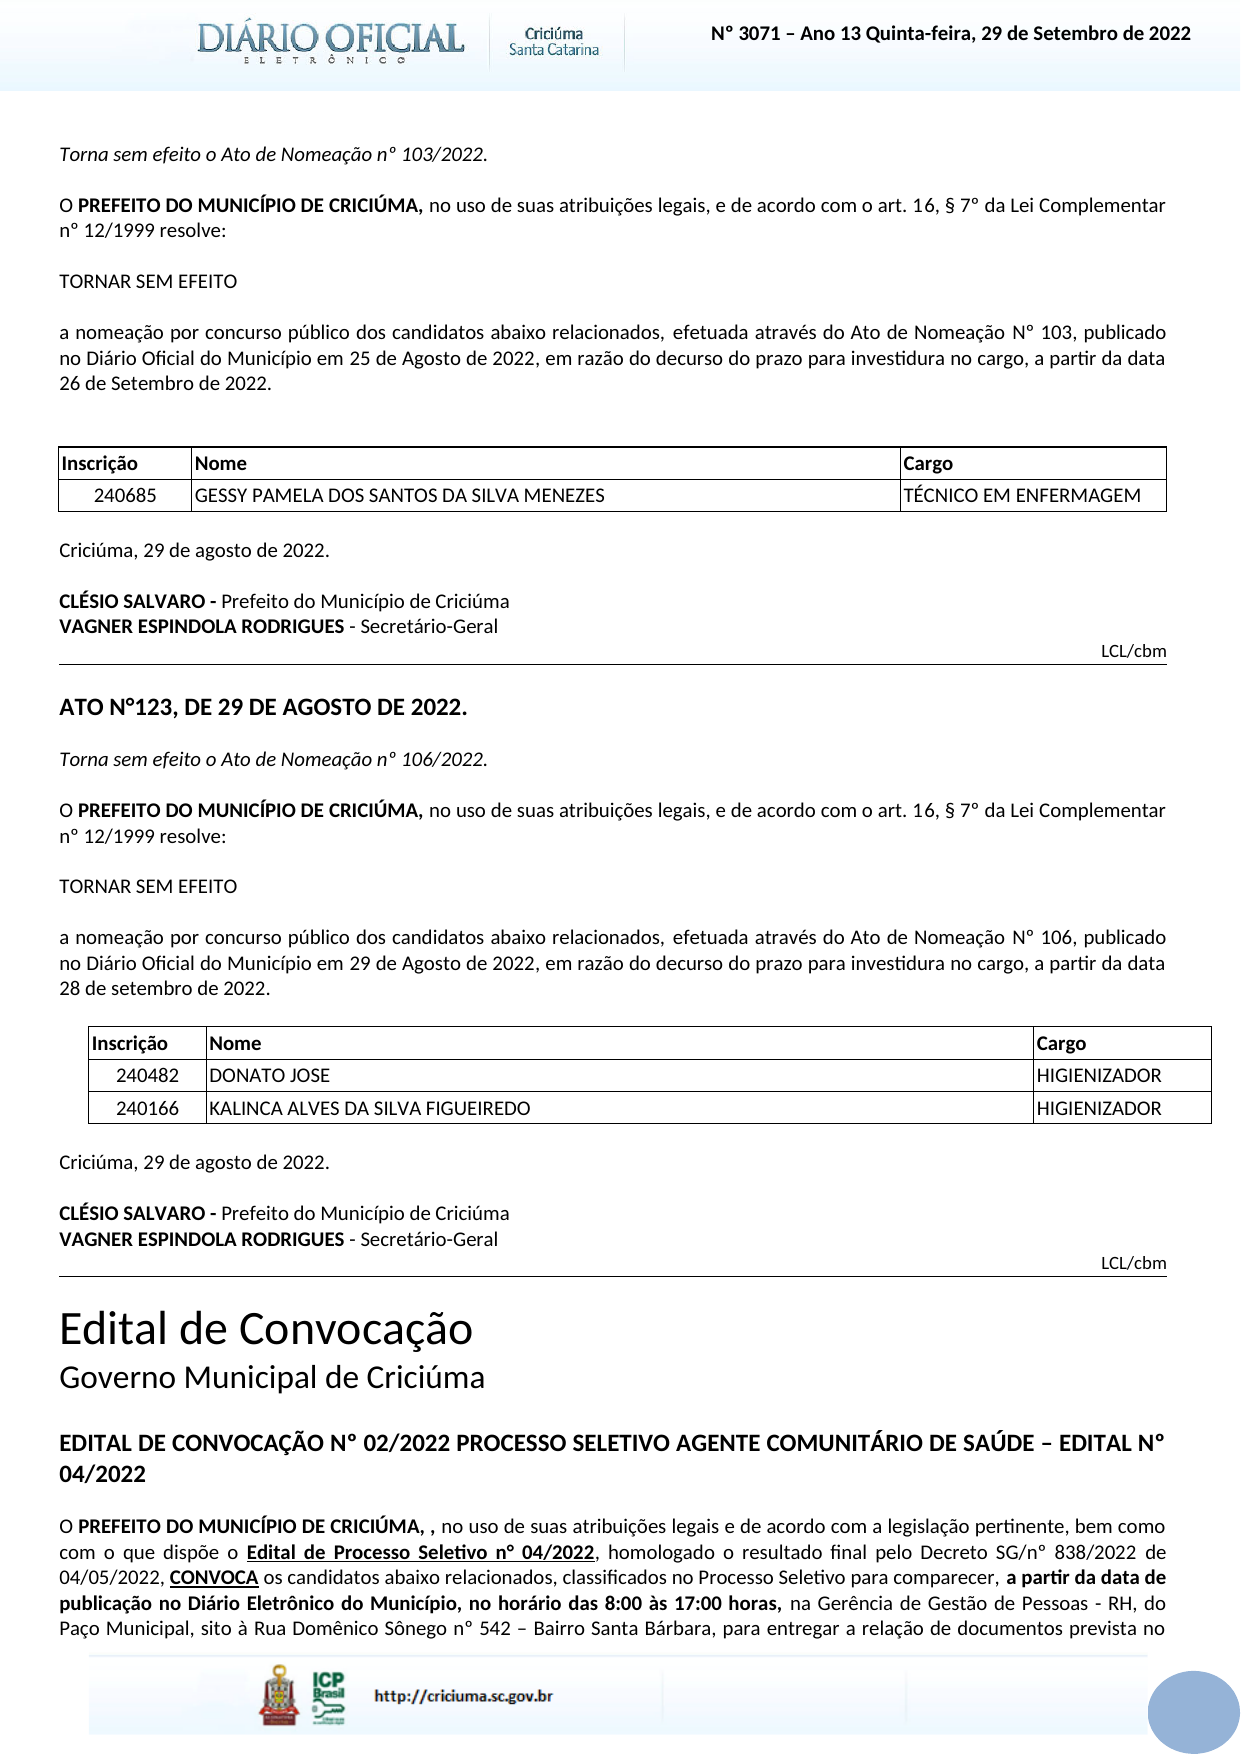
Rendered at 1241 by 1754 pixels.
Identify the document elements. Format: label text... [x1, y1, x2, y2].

text O PREFEITO DO MUNICÍPIO DE CRICIÚMA, no uso de suas atribuições legais, e de acordo com o art. 16, § 7º da Lei Complementar nº 12/1999 resolve: [59, 797, 1167, 848]
table_cell DONATO JOSE [207, 1060, 1033, 1091]
text a nomeação por concurso público dos candidatos abaixo relacionados, efetuada através do Ato de Nomeação Nº 103, publicado no Diário Oficial do Município em 25 de Agosto de 2022, em razão do decurso do prazo para investidura no cargo, a partir da data 26 de Setembro de 2022. [59, 319, 1167, 396]
text a nomeação por concurso público dos candidatos abaixo relacionados, efetuada através do Ato de Nomeação Nº 106, publicado no Diário Oficial do Município em 29 de Agosto de 2022, em razão do decurso do prazo para investidura no cargo, a partir da data 28 de setembro de 2022. [59, 924, 1167, 1001]
text LCL/cbm [59, 1251, 1167, 1276]
text Torna sem efeito o Ato de Nomeação nº 103/2022. [59, 141, 1167, 167]
table_header Inscrição [59, 448, 191, 479]
table_cell 240166 [89, 1092, 206, 1123]
text O PREFEITO DO MUNICÍPIO DE CRICIÚMA, no uso de suas atribuições legais, e de acordo com o art. 16, § 7º da Lei Complementar nº 12/1999 resolve: [59, 192, 1167, 243]
table_cell HIGIENIZADOR [1034, 1060, 1211, 1091]
text VAGNER ESPINDOLA RODRIGUES - Secretário-Geral [59, 1226, 1240, 1251]
text Criciúma, 29 de agosto de 2022. [59, 1149, 1167, 1175]
table_cell 240685 [59, 480, 191, 511]
table_cell 240482 [89, 1060, 206, 1091]
text Edital de Convocação [59, 1297, 1167, 1356]
text TORNAR SEM EFEITO [59, 268, 1167, 294]
table_cell TÉCNICO EM ENFERMAGEM [901, 480, 1166, 511]
text Governo Municipal de Criciúma [59, 1356, 1167, 1397]
text Criciúma, 29 de agosto de 2022. [59, 537, 1167, 563]
text TORNAR SEM EFEITO [59, 874, 1167, 899]
text LCL/cbm [59, 639, 1167, 664]
text CLÉSIO SALVARO - Prefeito do Município de Criciúma [59, 1200, 1240, 1226]
text CLÉSIO SALVARO - Prefeito do Município de Criciúma [59, 588, 1240, 614]
table_cell GESSY PAMELA DOS SANTOS DA SILVA MENEZES [192, 480, 900, 511]
text O PREFEITO DO MUNICÍPIO DE CRICIÚMA, , no uso de suas atribuições legais e de acordo com a legislação pertinente, bem como com o que dispõe o Edital de Processo Seletivo n° 04/2022, homologado o resultado final pelo Decreto SG/nº 838/2022 de 04/05/2022, CONVOCA os candidatos abaixo relacionados, classificados no Processo Seletivo para comparecer, a partir da data de publicação no Diário Eletrônico do Município, no horário das 8:00 às 17:00 horas, na Gerência de Gestão de Pessoas - RH, do Paço Municipal, sito à Rua Domênico Sônego nº 542 – Bairro Santa Bárbara, para entregar a relação de documentos prevista no [59, 1514, 1167, 1641]
table_header Inscrição [89, 1027, 206, 1058]
text EDITAL DE CONVOCAÇÃO Nº 02/2022 PROCESSO SELETIVO AGENTE COMUNITÁRIO DE SAÚDE – EDITAL Nº 04/2022 [59, 1427, 1167, 1488]
table_cell KALINCA ALVES DA SILVA FIGUEIREDO [207, 1092, 1033, 1123]
table_header Cargo [901, 448, 1166, 479]
table_header Nome [207, 1027, 1033, 1058]
table_cell HIGIENIZADOR [1034, 1092, 1211, 1123]
table_header Cargo [1034, 1027, 1211, 1058]
text ATO N°123, DE 29 DE AGOSTO DE 2022. [59, 691, 1167, 721]
text VAGNER ESPINDOLA RODRIGUES - Secretário-Geral [59, 614, 1240, 639]
text Torna sem efeito o Ato de Nomeação nº 106/2022. [59, 747, 1167, 772]
table_header Nome [192, 448, 900, 479]
